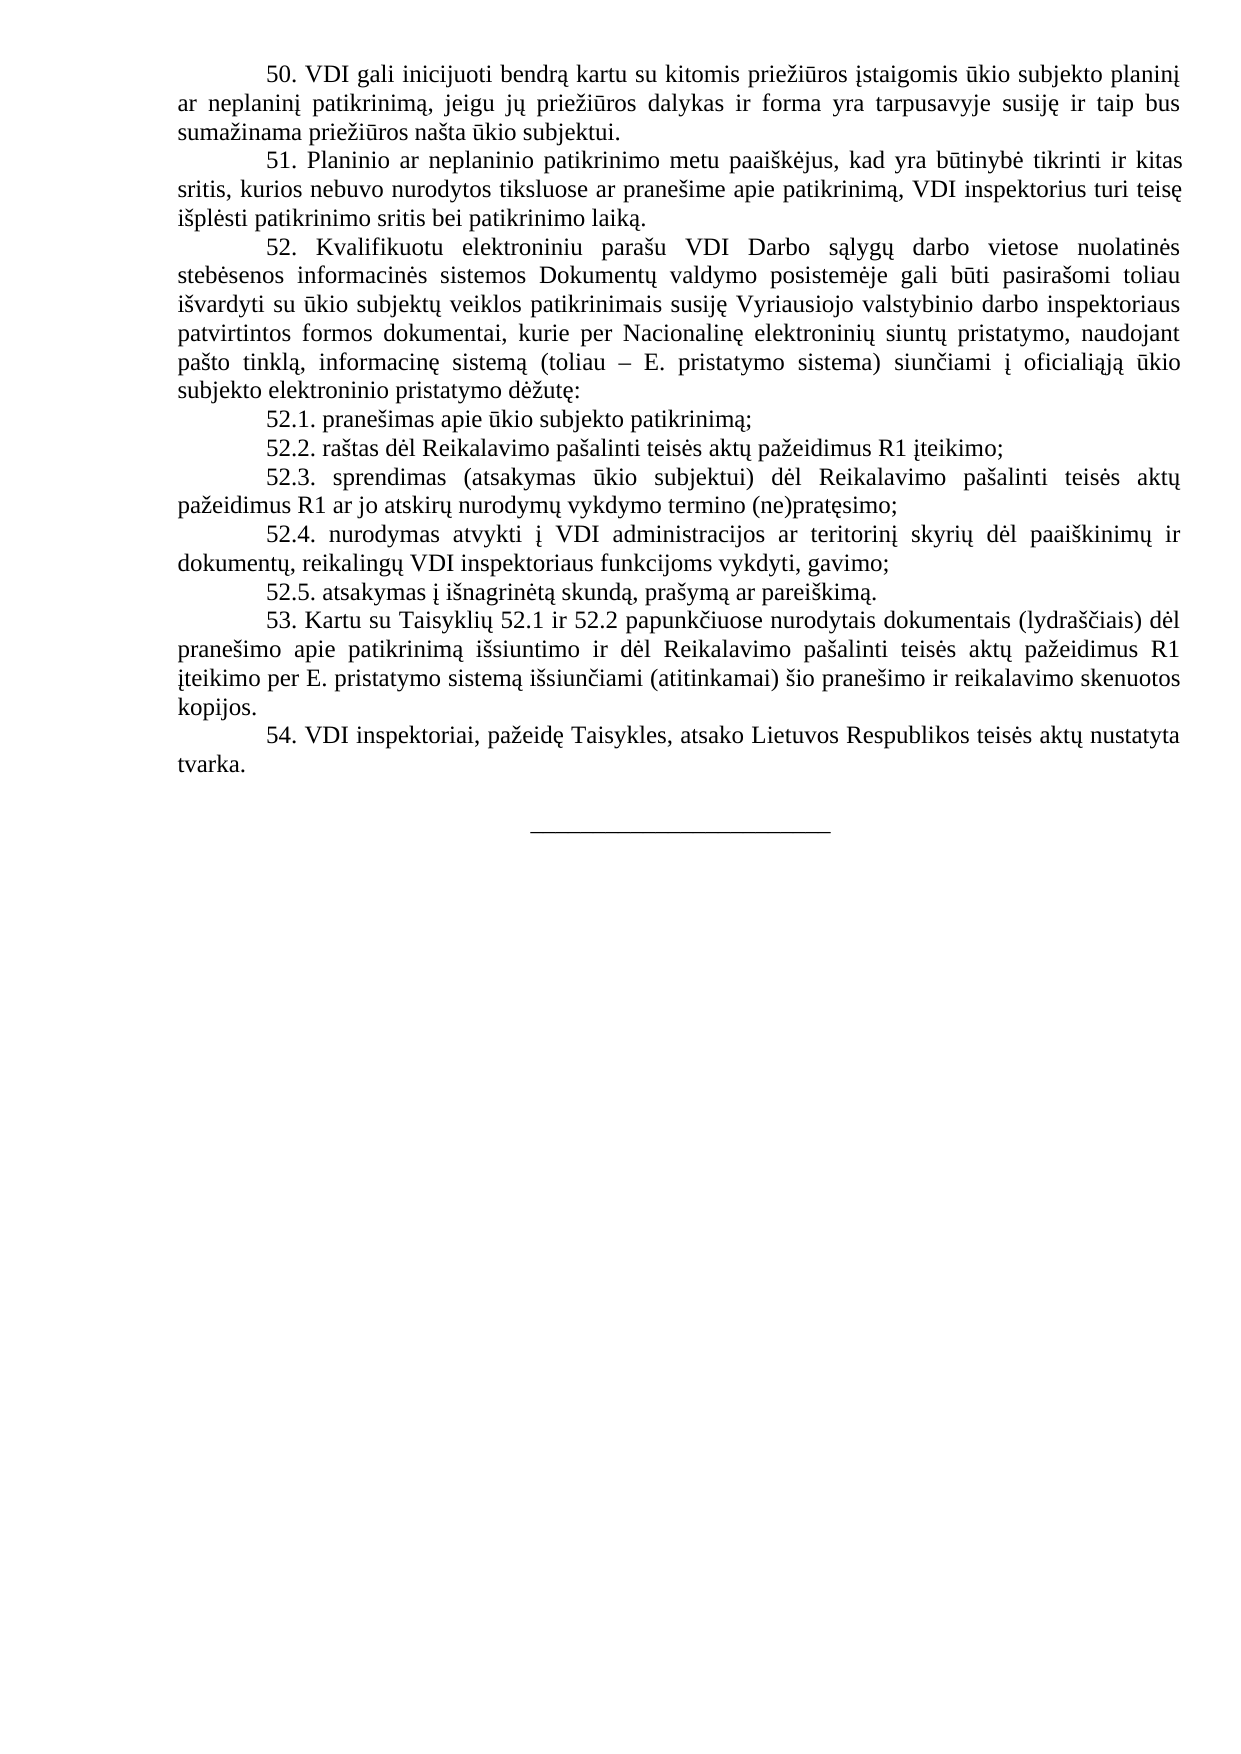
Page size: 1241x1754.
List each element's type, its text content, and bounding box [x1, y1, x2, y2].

text 51. Planinio ar neplaninio patikrinimo metu paaiškėjus, kad yra būtinybė tikrinti ir kitas sritis, kurios nebuvo nurodytos tiksluose ar pranešime apie patikrinimą, VDI inspektorius turi teisę išplėsti patikrinimo sritis bei patikrinimo laiką. [177, 145, 1184, 232]
text 52.3. sprendimas (atsakymas ūkio subjektui) dėl Reikalavimo pašalinti teisės aktų pažeidimus R1 ar jo atskirų nurodymų vykdymo termino (ne)pratęsimo; [177, 462, 1181, 519]
text 52.2. raštas dėl Reikalavimo pašalinti teisės aktų pažeidimus R1 įteikimo; [177, 433, 1181, 462]
text 52.1. pranešimas apie ūkio subjekto patikrinimą; [177, 404, 1181, 433]
text 52.5. atsakymas į išnagrinėtą skundą, prašymą ar pareiškimą. [177, 577, 1181, 605]
text ________________________ [177, 807, 1184, 835]
text 52.4. nurodymas atvykti į VDI administracijos ar teritorinį skyrių dėl paaiškinimų ir dokumentų, reikalingų VDI inspektoriaus funkcijoms vykdyti, gavimo; [177, 519, 1181, 577]
text 50. VDI gali inicijuoti bendrą kartu su kitomis priežiūros įstaigomis ūkio subjekto planinį ar neplaninį patikrinimą, jeigu jų priežiūros dalykas ir forma yra tarpusavyje susiję ir taip bus sumažinama priežiūros našta ūkio subjektui. [177, 59, 1181, 145]
text 53. Kartu su Taisyklių 52.1 ir 52.2 papunkčiuose nurodytais dokumentais (lydraščiais) dėl pranešimo apie patikrinimą išsiuntimo ir dėl Reikalavimo pašalinti teisės aktų pažeidimus R1 įteikimo per E. pristatymo sistemą išsiunčiami (atitinkamai) šio pranešimo ir reikalavimo skenuotos kopijos. [177, 605, 1181, 720]
text 52. Kvalifikuotu elektroniniu parašu VDI Darbo sąlygų darbo vietose nuolatinės stebėsenos informacinės sistemos Dokumentų valdymo posistemėje gali būti pasirašomi toliau išvardyti su ūkio subjektų veiklos patikrinimais susiję Vyriausiojo valstybinio darbo inspektoriaus patvirtintos formos dokumentai, kurie per Nacionalinę elektroninių siuntų pristatymo, naudojant pašto tinklą, informacinę sistemą (toliau – E. pristatymo sistema) siunčiami į oficialiąją ūkio subjekto elektroninio pristatymo dėžutę: [177, 232, 1181, 404]
text 54. VDI inspektoriai, pažeidę Taisykles, atsako Lietuvos Respublikos teisės aktų nustatyta tvarka. [177, 720, 1181, 778]
